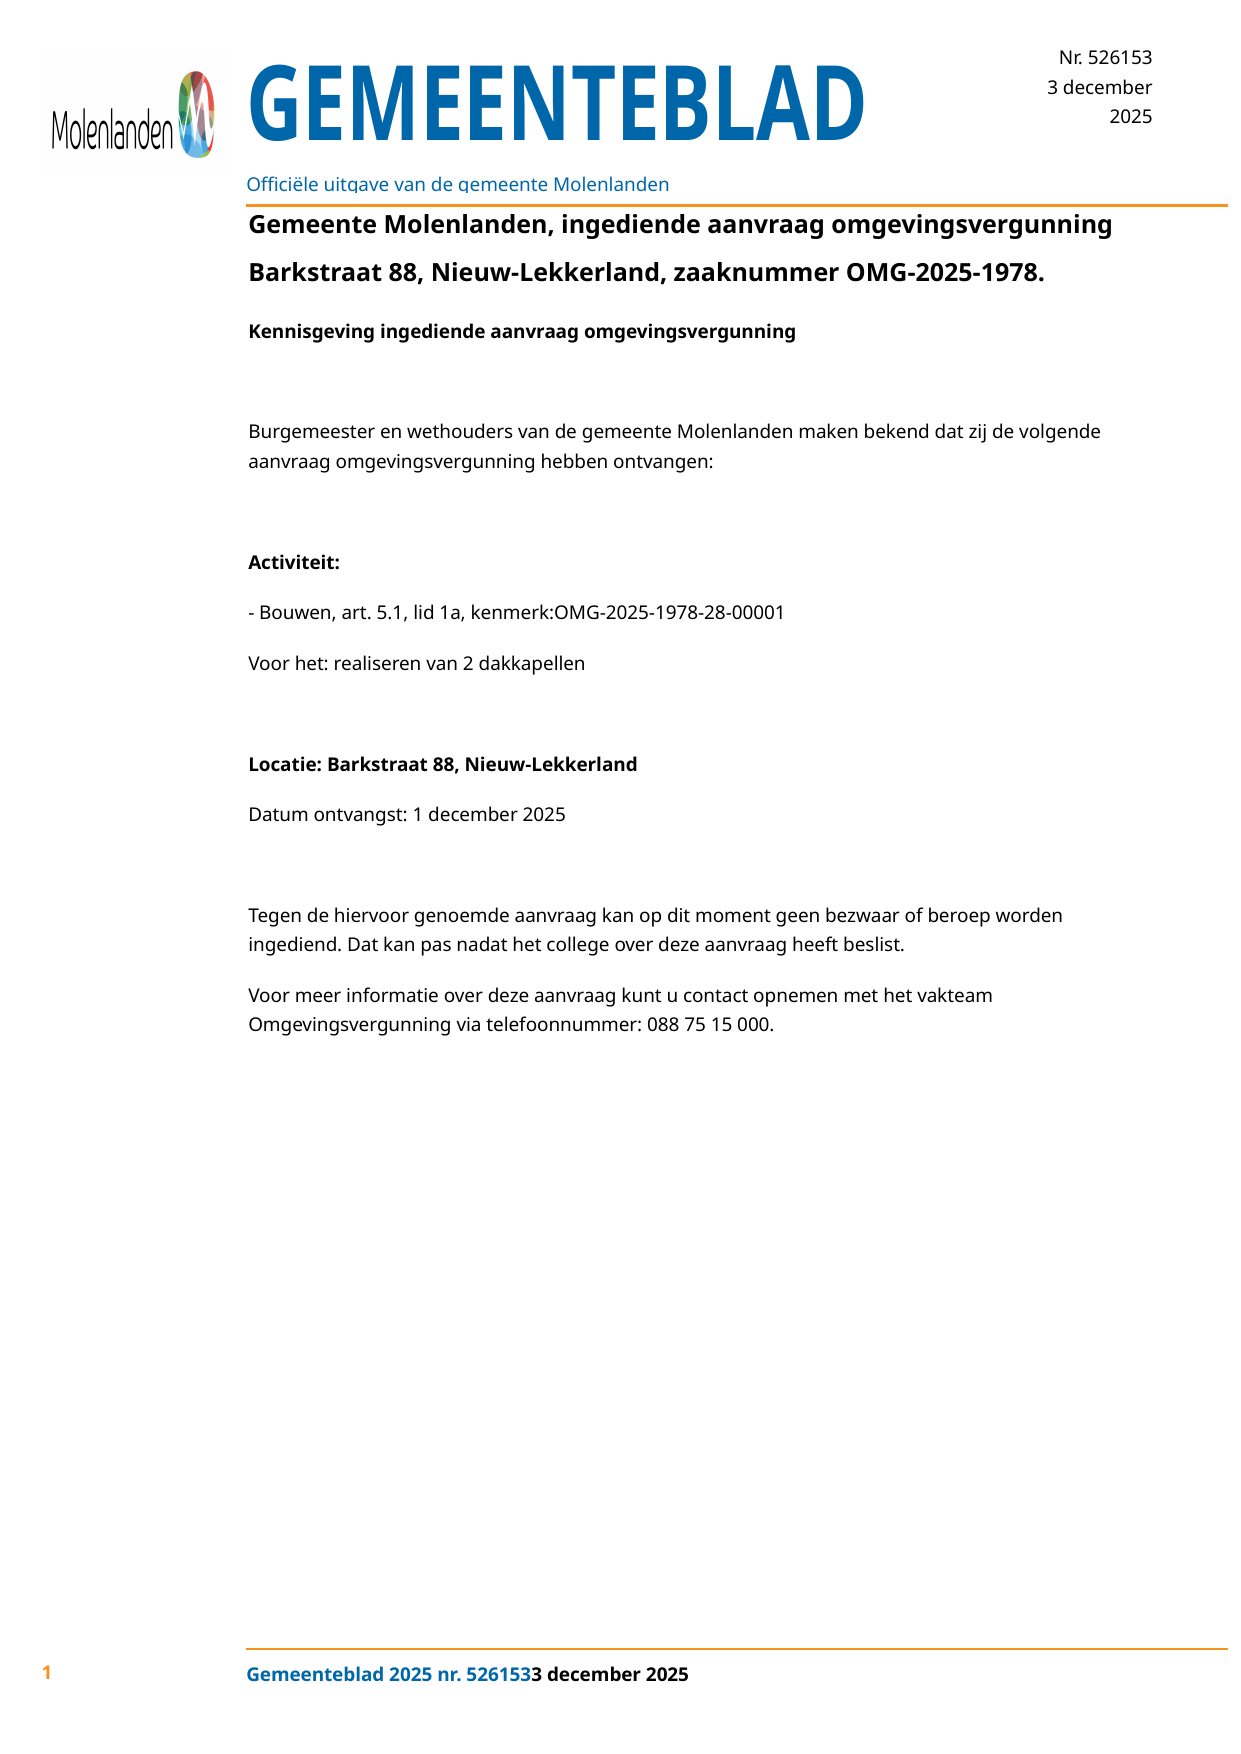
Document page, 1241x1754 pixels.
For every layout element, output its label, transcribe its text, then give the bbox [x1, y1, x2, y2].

text Locatie: Barkstraat 88, Nieuw-Lekkerland [248, 751, 1152, 777]
text Activiteit: [248, 549, 1152, 575]
text Gemeente Molenlanden, ingediende aanvraag omgevingsvergunning Barkstraat 88, Nieuw-Lekkerland, zaaknummer OMG-2025-1978. [248, 207, 1152, 288]
text Voor het: realiseren van 2 dakkapellen [248, 650, 1152, 676]
text - Bouwen, art. 5.1, lid 1a, kenmerk:OMG-2025-1978-28-00001 [248, 599, 1152, 625]
text Tegen de hiervoor genoemde aanvraag kan op dit moment geen bezwaar of beroep worden ingediend. Dat kan pas nadat het college over deze aanvraag heeft beslist. [248, 902, 1152, 957]
picture [41, 47, 231, 172]
text Burgemeester en wethouders van de gemeente Molenlanden maken bekend dat zij de volgende aanvraag omgevingsvergunning hebben ontvangen: [248, 419, 1152, 474]
text Kennisgeving ingediende aanvraag omgevingsvergunning [248, 318, 1152, 344]
text Voor meer informatie over deze aanvraag kunt u contact opnemen met het vakteam Omgevingsvergunning via telefoonnummer: 088 75 15 000. [248, 982, 1152, 1037]
text Datum ontvangst: 1 december 2025 [248, 801, 1152, 827]
